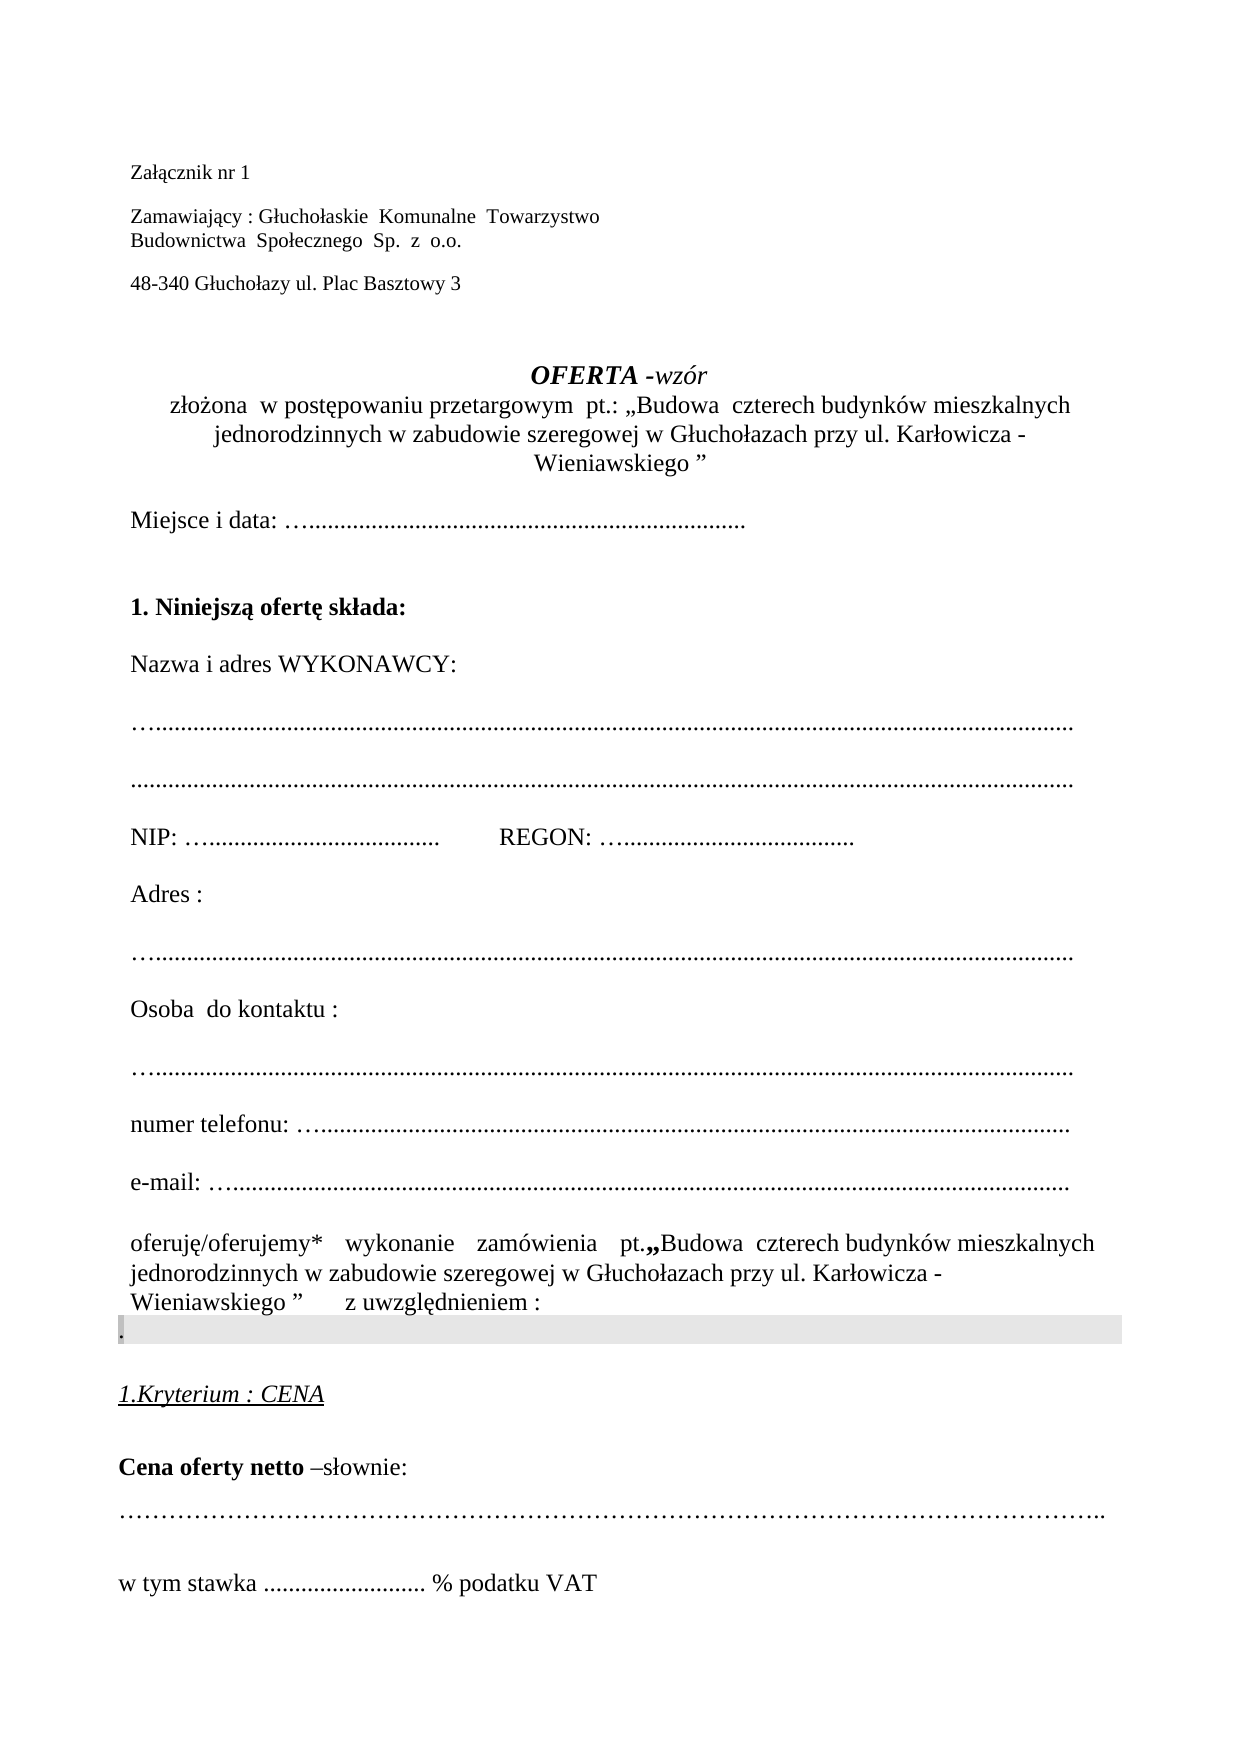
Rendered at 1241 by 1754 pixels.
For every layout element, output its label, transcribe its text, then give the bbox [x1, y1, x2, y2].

text …................................................................................................................................................... [130, 1052, 1122, 1080]
text oferuję/oferujemy* wykonanie zamówienia pt.„Budowa czterech budynków mieszkalnych jednorodzinnych w zabudowie szeregowej w Głuchołazach przy ul. Karłowicza - [130, 1224, 1110, 1287]
text e-mail: …...................................................................................................................................... [130, 1167, 1122, 1195]
text 1.Kryterium : CENA [118, 1379, 1122, 1408]
text Miejsce i data: …...................................................................... [130, 505, 1122, 534]
subtitle złożona w postępowaniu przetargowym pt.: „Budowa czterech budynków mieszkalnych jednorodzinnych w zabudowie szeregowej w Głuchołazach przy ul. Karłowicza -Wieniawskiego ” [147, 390, 1093, 476]
text Nazwa i adres WYKONAWCY: [130, 649, 1122, 678]
text …................................................................................................................................................... [130, 937, 1122, 965]
text Cena oferty netto –słownie: ……………………………………………………………………………………………………….. [118, 1452, 1122, 1524]
text Wieniawskiego ” z uwzględnieniem : [130, 1287, 1110, 1315]
text Zamawiający : Głuchołaskie Komunalne Towarzystwo Budownictwa Społecznego Sp. z o.o. [130, 204, 676, 252]
text Adres : [130, 879, 1122, 908]
text …................................................................................................................................................... [130, 707, 1122, 735]
text . [118, 1315, 1122, 1344]
text w tym stawka .......................... % podatku VAT [118, 1568, 1122, 1596]
subtitle Niniejszą ofertę składa: [130, 592, 1122, 620]
text numer telefonu: …........................................................................................................................ [130, 1109, 1122, 1138]
subtitle OFERTA -wzór [147, 359, 1093, 390]
text 48-340 Głuchołazy ul. Plac Basztowy 3 [130, 271, 676, 295]
subtitle Załącznik nr 1 [130, 156, 1122, 185]
text Osoba do kontaktu : [130, 994, 1122, 1023]
text ....................................................................................................................................................... NIP: …..................................... REGON: …..................................... [130, 764, 1109, 850]
